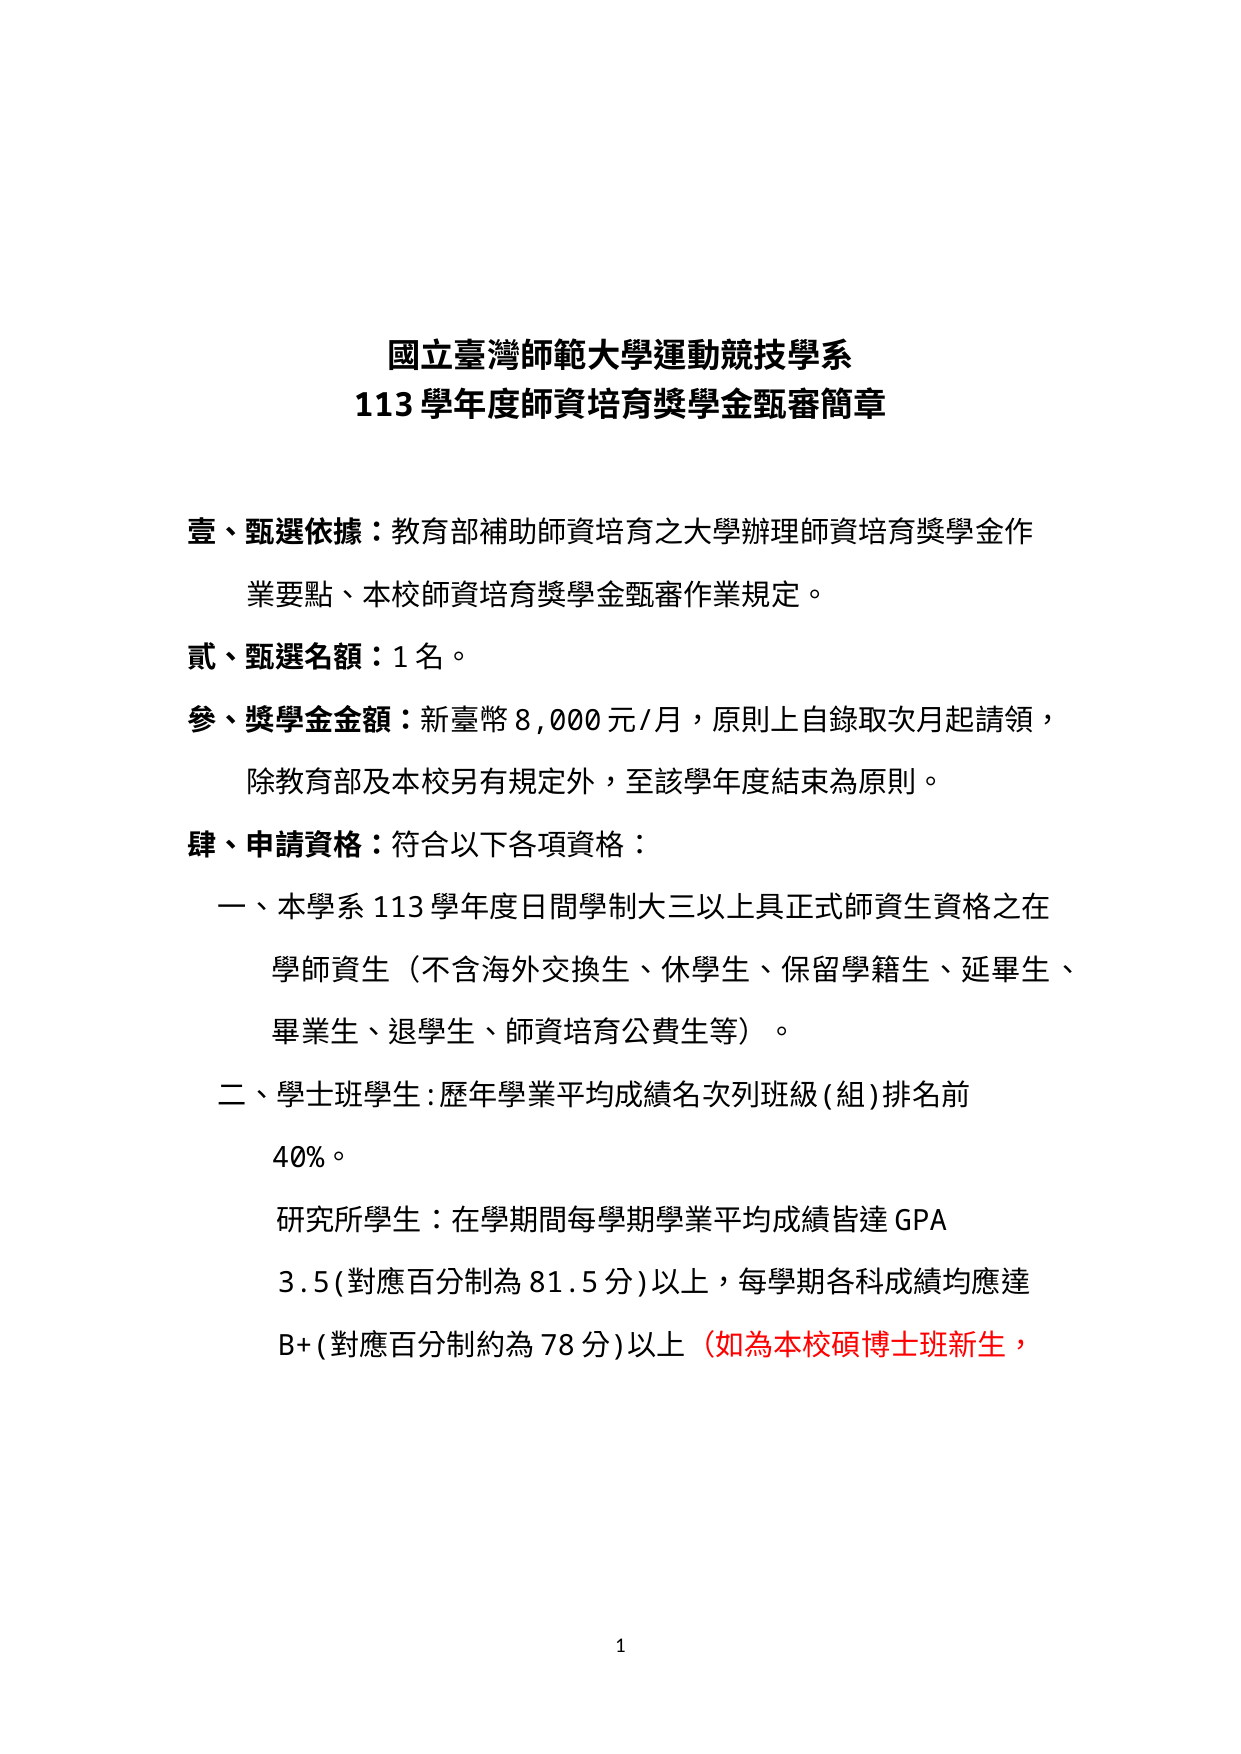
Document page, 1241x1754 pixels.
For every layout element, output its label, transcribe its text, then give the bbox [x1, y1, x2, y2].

text 肆、申請資格：符合以下各項資格： [187, 801, 1053, 863]
text 壹、甄選依據：教育部補助師資培育之大學辦理師資培育獎學金作業要點、本校師資培育獎學金甄審作業規定。 [187, 488, 1053, 613]
text 研究所學生：在學期間每學期學業平均成績皆達GPA 3.5(對應百分制為81.5分)以上，每學期各科成績均應達B+(對應百分制約為78分)以上（如為本校碩博士班新生， [276, 1176, 1053, 1363]
text 113學年度師資培育獎學金甄審簡章 [187, 377, 1053, 426]
text 二、學士班學生:歷年學業平均成績名次列班級(組)排名前40%。 [218, 1051, 1053, 1176]
text 參、獎學金金額：新臺幣8,000元/月，原則上自錄取次月起請領，除教育部及本校另有規定外，至該學年度結束為原則。 [187, 676, 1053, 801]
text 貳、甄選名額：1名。 [187, 613, 1053, 676]
text 一、本學系113學年度日間學制大三以上具正式師資生資格之在學師資生（不含海外交換生、休學生、保留學籍生、延畢生、畢業生、退學生、師資培育公費生等）。 [218, 863, 1053, 1051]
text 國立臺灣師範大學運動競技學系 [187, 329, 1053, 377]
